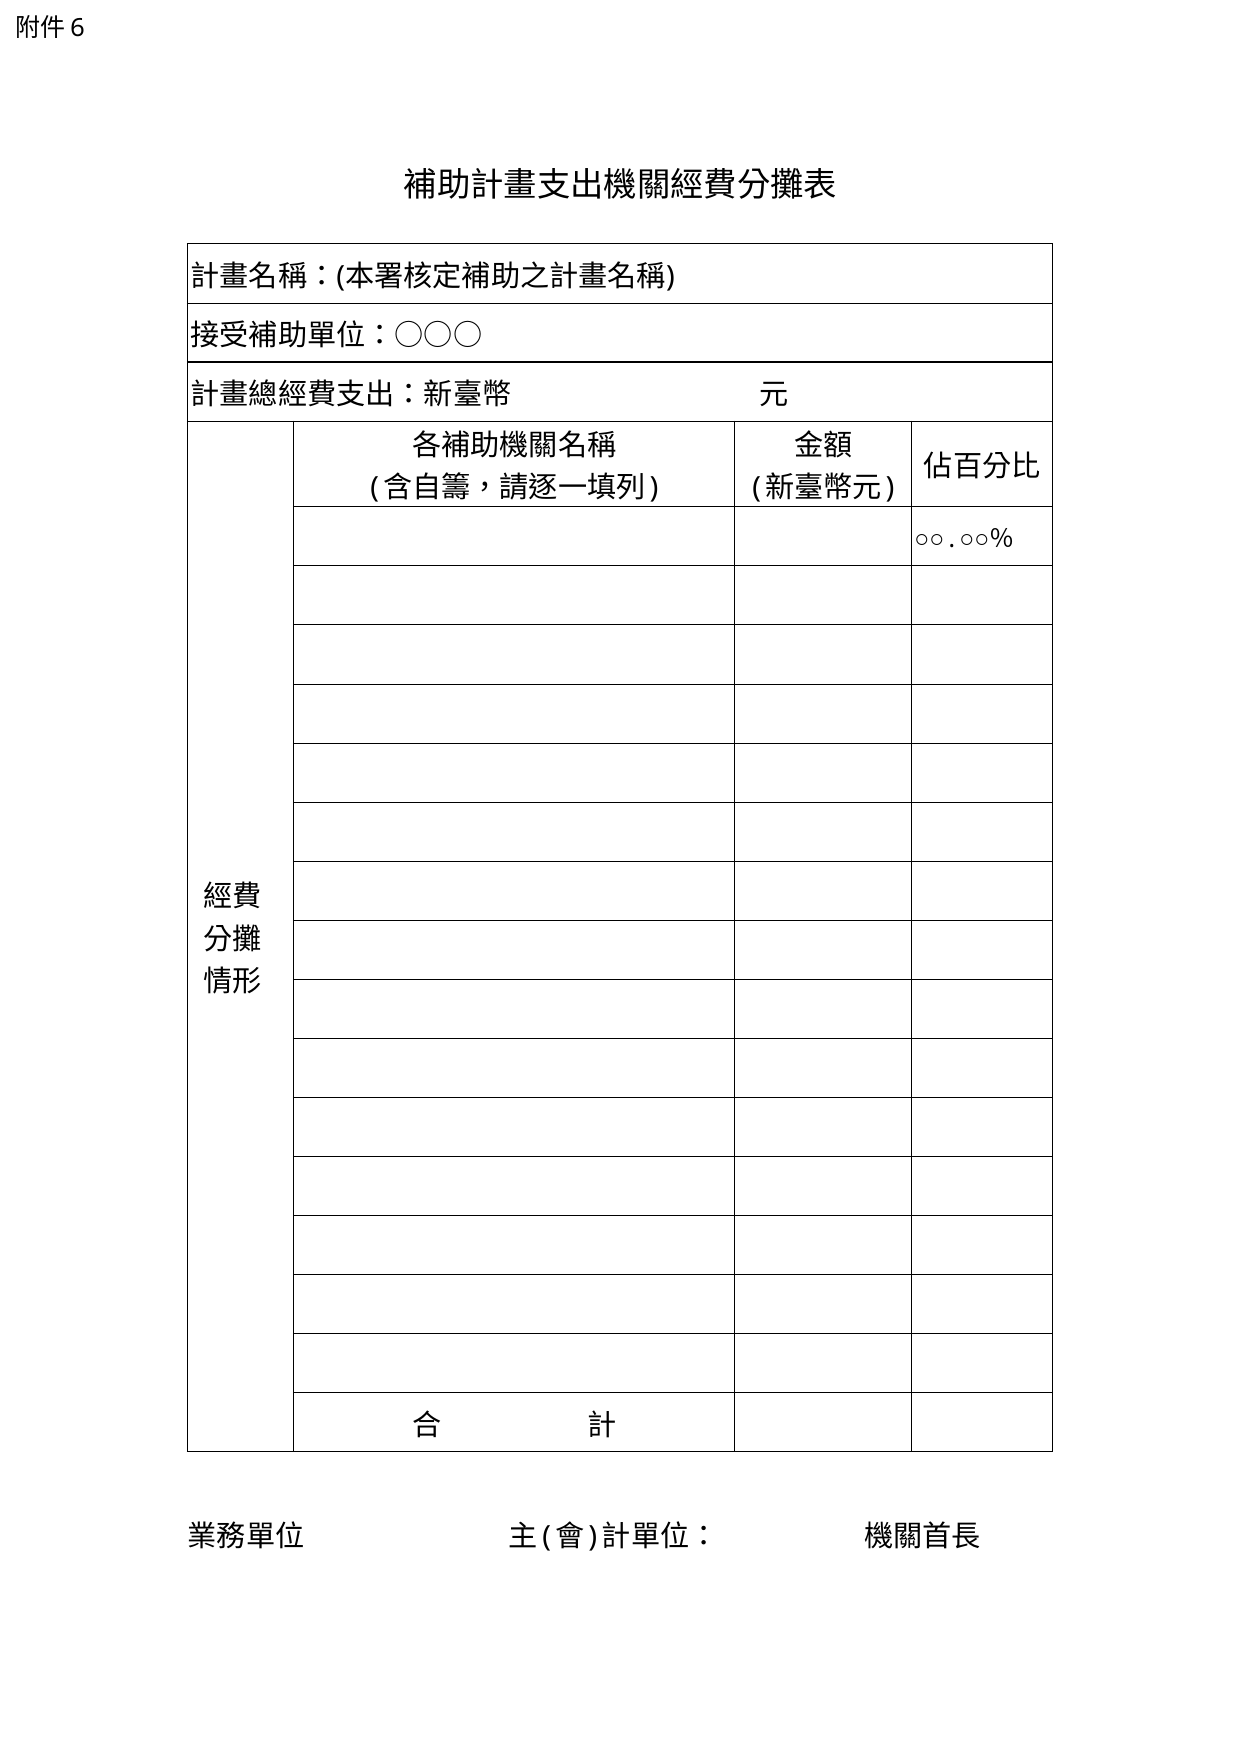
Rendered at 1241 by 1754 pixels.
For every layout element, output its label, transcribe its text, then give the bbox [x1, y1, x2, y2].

table_cell [735, 685, 911, 742]
table_cell [912, 744, 1052, 802]
table_cell [735, 1098, 911, 1156]
table_cell [735, 1393, 911, 1451]
table_cell [294, 1334, 734, 1392]
table_cell [735, 744, 911, 802]
table_cell 計畫總經費支出：新臺幣 元 [188, 363, 1052, 421]
table_cell [294, 625, 734, 683]
text 業務單位 主(會)計單位： 機關首長 [187, 1492, 1053, 1554]
table_cell [912, 803, 1052, 861]
table_cell [735, 1157, 911, 1215]
table_cell [294, 1216, 734, 1274]
table_cell [912, 1334, 1052, 1392]
table_cell [912, 685, 1052, 742]
table_cell [294, 980, 734, 1038]
table_cell [912, 1275, 1052, 1333]
table_cell ○○.○○％ [912, 507, 1052, 565]
table_cell 合 計 [294, 1393, 734, 1451]
table_cell [294, 862, 734, 920]
table_cell [912, 625, 1052, 683]
table_cell [735, 980, 911, 1038]
table_cell [735, 625, 911, 683]
table_cell [294, 1275, 734, 1333]
text 補助計畫支出機關經費分攤表 [187, 158, 1053, 206]
table_cell 佔百分比 [912, 422, 1052, 506]
table_cell [912, 862, 1052, 920]
table_cell [294, 744, 734, 802]
table_cell [294, 507, 734, 565]
table_cell [912, 1098, 1052, 1156]
table_cell [912, 566, 1052, 624]
table_cell 各補助機關名稱 (含自籌，請逐一填列) [294, 422, 734, 506]
table_cell [912, 1039, 1052, 1097]
table_cell [735, 803, 911, 861]
table_cell [294, 685, 734, 742]
table_cell [735, 566, 911, 624]
table_cell [735, 1039, 911, 1097]
table_cell [912, 921, 1052, 979]
table_cell 經費分攤情形 [188, 422, 293, 1451]
table_cell [294, 1098, 734, 1156]
table_cell [294, 566, 734, 624]
table_header 計畫名稱：(本署核定補助之計畫名稱) [188, 244, 1052, 302]
table_cell [294, 921, 734, 979]
table_cell 金額 (新臺幣元) [735, 422, 911, 506]
table_cell [912, 1157, 1052, 1215]
table_cell [735, 1334, 911, 1392]
table_cell [735, 507, 911, 565]
table_cell [294, 803, 734, 861]
table_cell [735, 862, 911, 920]
table_cell [735, 1275, 911, 1333]
table_cell [294, 1157, 734, 1215]
table_cell [294, 1039, 734, 1097]
table_cell [912, 1393, 1052, 1451]
table_cell [735, 1216, 911, 1274]
table_cell [912, 980, 1052, 1038]
table_cell 接受補助單位：○○○ [188, 304, 1052, 361]
table_cell [912, 1216, 1052, 1274]
table_cell [735, 921, 911, 979]
